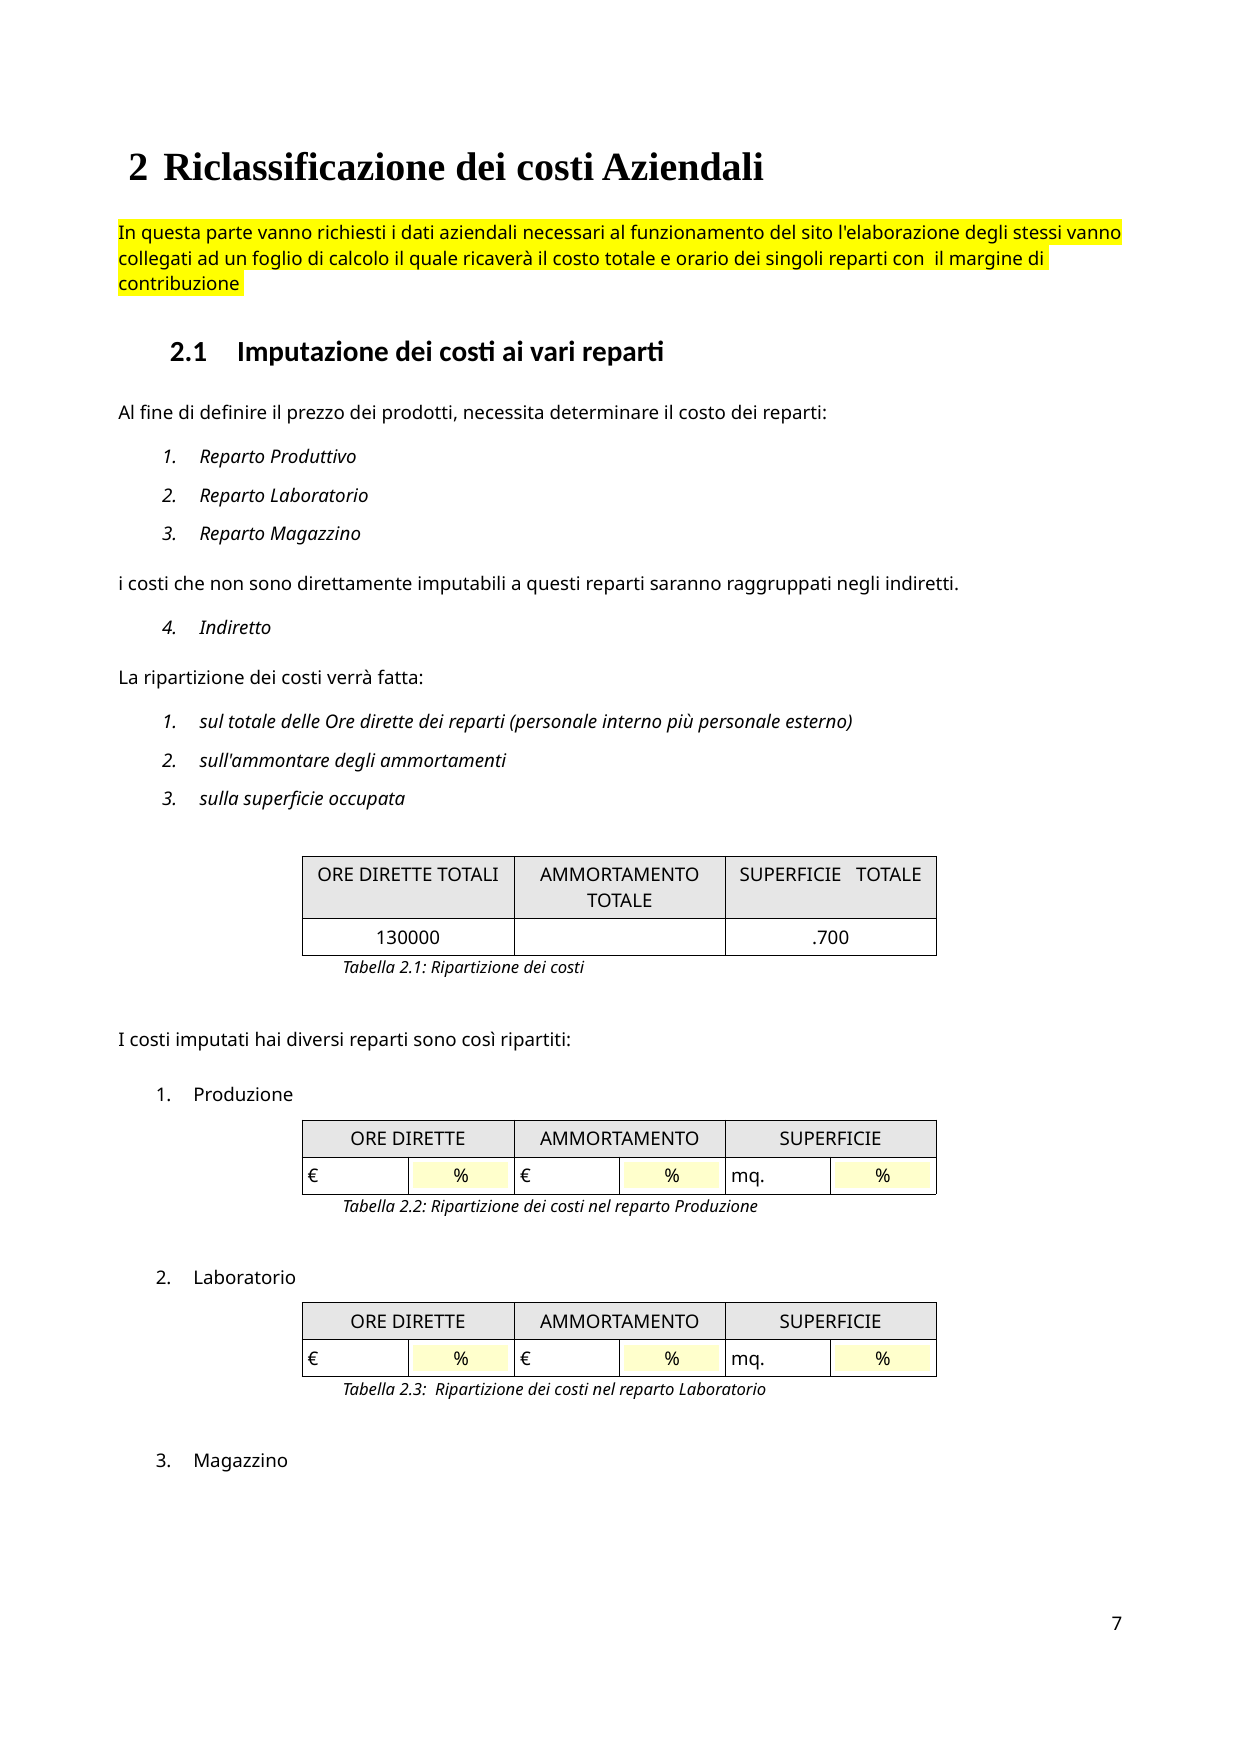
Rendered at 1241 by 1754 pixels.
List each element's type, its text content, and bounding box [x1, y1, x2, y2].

table_cell % [620, 1340, 725, 1376]
table_cell .700 [726, 919, 936, 955]
table_cell % [620, 1158, 725, 1194]
table_cell % [409, 1340, 514, 1376]
table_header AMMORTAMENTO [515, 1303, 725, 1339]
table_cell 130000 [303, 919, 514, 955]
list Produzione [156, 1082, 1122, 1107]
text Tabella 2.1: Ripartizione dei costi [342, 956, 1122, 979]
table_header SUPERFICIE [726, 1121, 936, 1157]
table_header SUPERFICIE TOTALE [726, 857, 936, 918]
list Indiretto [162, 614, 1122, 640]
table_header AMMORTAMENTO [515, 1121, 725, 1157]
subtitle Imputazione dei costi ai vari reparti [163, 333, 1122, 369]
list Laboratorio [156, 1264, 1122, 1290]
list sulla superficie occupata [162, 785, 1122, 811]
text Tabella 2.3: Ripartizione dei costi nel reparto Laboratorio [342, 1377, 1122, 1400]
table_cell € [303, 1340, 408, 1376]
text La ripartizione dei costi verrà fatta: [118, 664, 1122, 689]
table_cell mq. [726, 1158, 830, 1194]
list sul totale delle Ore dirette dei reparti (personale interno più personale esterno) [162, 708, 1122, 734]
text Al fine di definire il prezzo dei prodotti, necessita determinare il costo dei reparti: [118, 399, 1122, 424]
table_header ORE DIRETTE [303, 1121, 514, 1157]
table_cell % [831, 1340, 936, 1376]
list Magazzino [156, 1447, 1122, 1473]
table_header ORE DIRETTE [303, 1303, 514, 1339]
table_cell € [303, 1158, 408, 1194]
table_cell € [515, 1340, 619, 1376]
subtitle Riclassificazione dei costi Aziendali [118, 143, 1122, 189]
list i costi che non sono direttamente imputabili a questi reparti saranno raggruppati negli indiretti. [81, 570, 1122, 596]
table_cell mq. [726, 1340, 830, 1376]
table_header AMMORTAMENTO TOTALE [515, 857, 725, 918]
list Reparto Laboratorio [162, 482, 1122, 507]
table_header ORE DIRETTE TOTALI [303, 857, 514, 918]
table_cell % [831, 1158, 936, 1194]
text Tabella 2.2: Ripartizione dei costi nel reparto Produzione [342, 1194, 1122, 1217]
text In questa parte vanno richiesti i dati aziendali necessari al funzionamento del sito l'elaborazione degli stessi vanno collegati ad un foglio di calcolo il quale ricaverà il costo totale e orario dei singoli reparti con il margine di contribuzione [118, 219, 1122, 296]
text I costi imputati hai diversi reparti sono così ripartiti: [118, 1026, 1122, 1052]
list Reparto Produttivo [162, 443, 1122, 469]
list sull'ammontare degli ammortamenti [162, 747, 1122, 772]
table_cell % [409, 1158, 514, 1194]
table_header SUPERFICIE [726, 1303, 936, 1339]
table_cell [515, 919, 725, 955]
list Reparto Magazzino [162, 520, 1122, 546]
table_cell € [515, 1158, 619, 1194]
